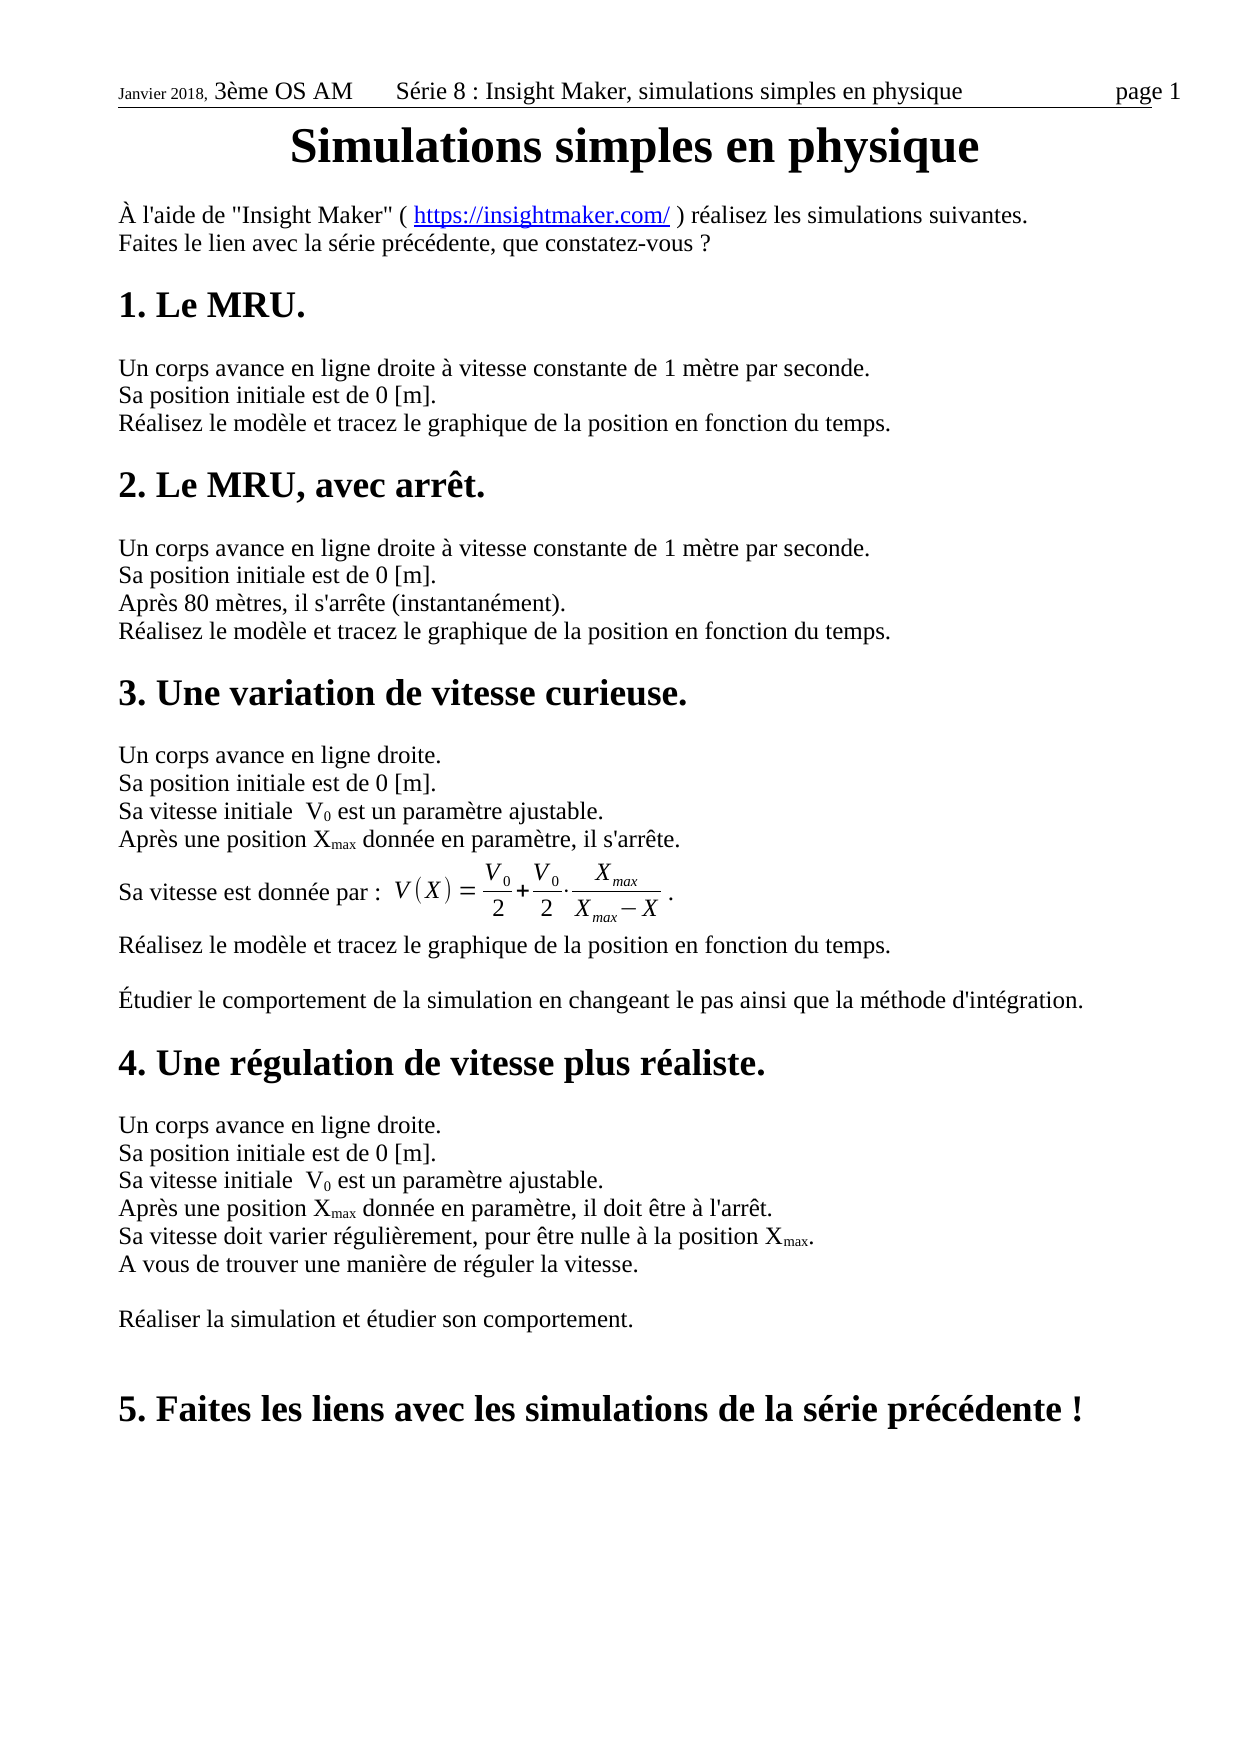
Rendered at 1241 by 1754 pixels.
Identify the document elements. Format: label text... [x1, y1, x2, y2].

text Simulations simples en physique [118, 118, 1152, 173]
text Étudier le comportement de la simulation en changeant le pas ainsi que la méthode d'intégration. [118, 987, 1181, 1014]
text Sa vitesse doit varier régulièrement, pour être nulle à la position Xmax. [118, 1222, 1152, 1250]
text 1. Le MRU. [118, 284, 1152, 326]
text Après 80 mètres, il s'arrête (instantanément). [118, 589, 1152, 617]
text Un corps avance en ligne droite. [118, 742, 1152, 769]
text Sa vitesse initiale V0 est un paramètre ajustable. [118, 1167, 1152, 1194]
text Sa vitesse est donnée par : . [118, 852, 1152, 931]
text 3. Une variation de vitesse curieuse. [118, 672, 1152, 714]
text Après une position Xmax donnée en paramètre, il s'arrête. [118, 825, 1152, 852]
text Après une position Xmax donnée en paramètre, il doit être à l'arrêt. [118, 1194, 1152, 1222]
text 4. Une régulation de vitesse plus réaliste. [118, 1042, 1152, 1083]
text 5. Faites les liens avec les simulations de la série précédente ! [118, 1388, 1152, 1430]
text À l'aide de "Insight Maker" ( https://insightmaker.com/ ) réalisez les simulations suivantes. [118, 201, 1152, 229]
text 2. Le MRU, avec arrêt. [118, 464, 1152, 506]
text Réalisez le modèle et tracez le graphique de la position en fonction du temps. [118, 409, 1152, 437]
text Réalisez le modèle et tracez le graphique de la position en fonction du temps. [118, 931, 1152, 959]
text Sa position initiale est de 0 [m]. [118, 1139, 1152, 1167]
text Un corps avance en ligne droite à vitesse constante de 1 mètre par seconde. [118, 354, 1152, 381]
text Réaliser la simulation et étudier son comportement. [118, 1305, 1152, 1333]
text A vous de trouver une manière de réguler la vitesse. [118, 1250, 1152, 1277]
text Sa position initiale est de 0 [m]. [118, 381, 1152, 409]
text Sa position initiale est de 0 [m]. [118, 561, 1152, 589]
text Réalisez le modèle et tracez le graphique de la position en fonction du temps. [118, 617, 1152, 644]
text Sa vitesse initiale V0 est un paramètre ajustable. [118, 797, 1152, 825]
text Un corps avance en ligne droite à vitesse constante de 1 mètre par seconde. [118, 534, 1152, 561]
text Sa position initiale est de 0 [m]. [118, 769, 1152, 797]
text Faites le lien avec la série précédente, que constatez-vous ? [118, 229, 1152, 257]
text Un corps avance en ligne droite. [118, 1111, 1152, 1139]
